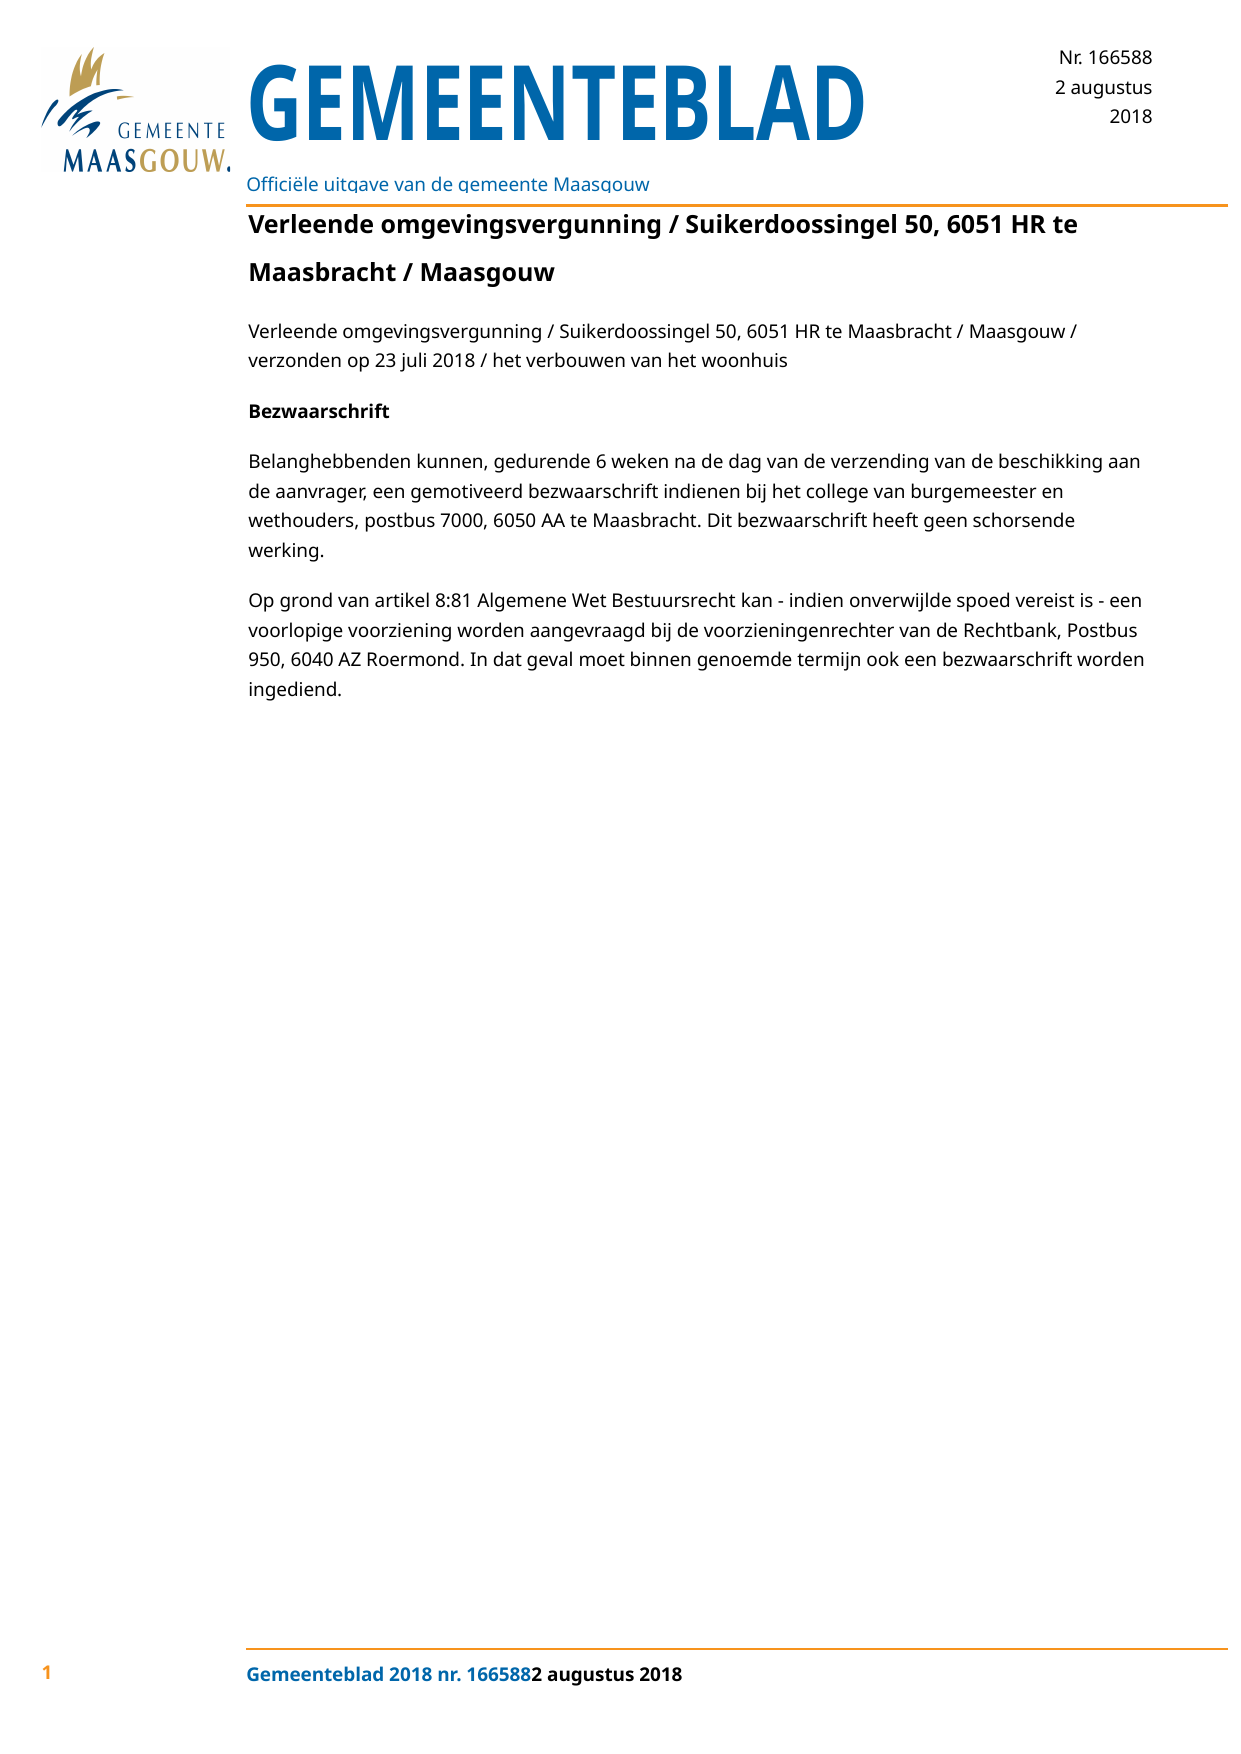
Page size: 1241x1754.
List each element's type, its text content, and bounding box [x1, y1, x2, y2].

text Verleende omgevingsvergunning / Suikerdoossingel 50, 6051 HR te Maasbracht / Maasgouw / verzonden op 23 juli 2018 / het verbouwen van het woonhuis [248, 318, 1152, 373]
text Bezwaarschrift [248, 398, 1152, 424]
text Verleende omgevingsvergunning / Suikerdoossingel 50, 6051 HR te Maasbracht / Maasgouw [248, 207, 1152, 288]
picture [41, 47, 231, 172]
text Op grond van artikel 8:81 Algemene Wet Bestuursrecht kan - indien onverwijlde spoed vereist is - een voorlopige voorziening worden aangevraagd bij de voorzieningenrechter van de Rechtbank, Postbus 950, 6040 AZ Roermond. In dat geval moet binnen genoemde termijn ook een bezwaarschrift worden ingediend. [248, 587, 1152, 702]
text Belanghebbenden kunnen, gedurende 6 weken na de dag van de verzending van de beschikking aan de aanvrager, een gemotiveerd bezwaarschrift indienen bij het college van burgemeester en wethouders, postbus 7000, 6050 AA te Maasbracht. Dit bezwaarschrift heeft geen schorsende werking. [248, 448, 1152, 563]
